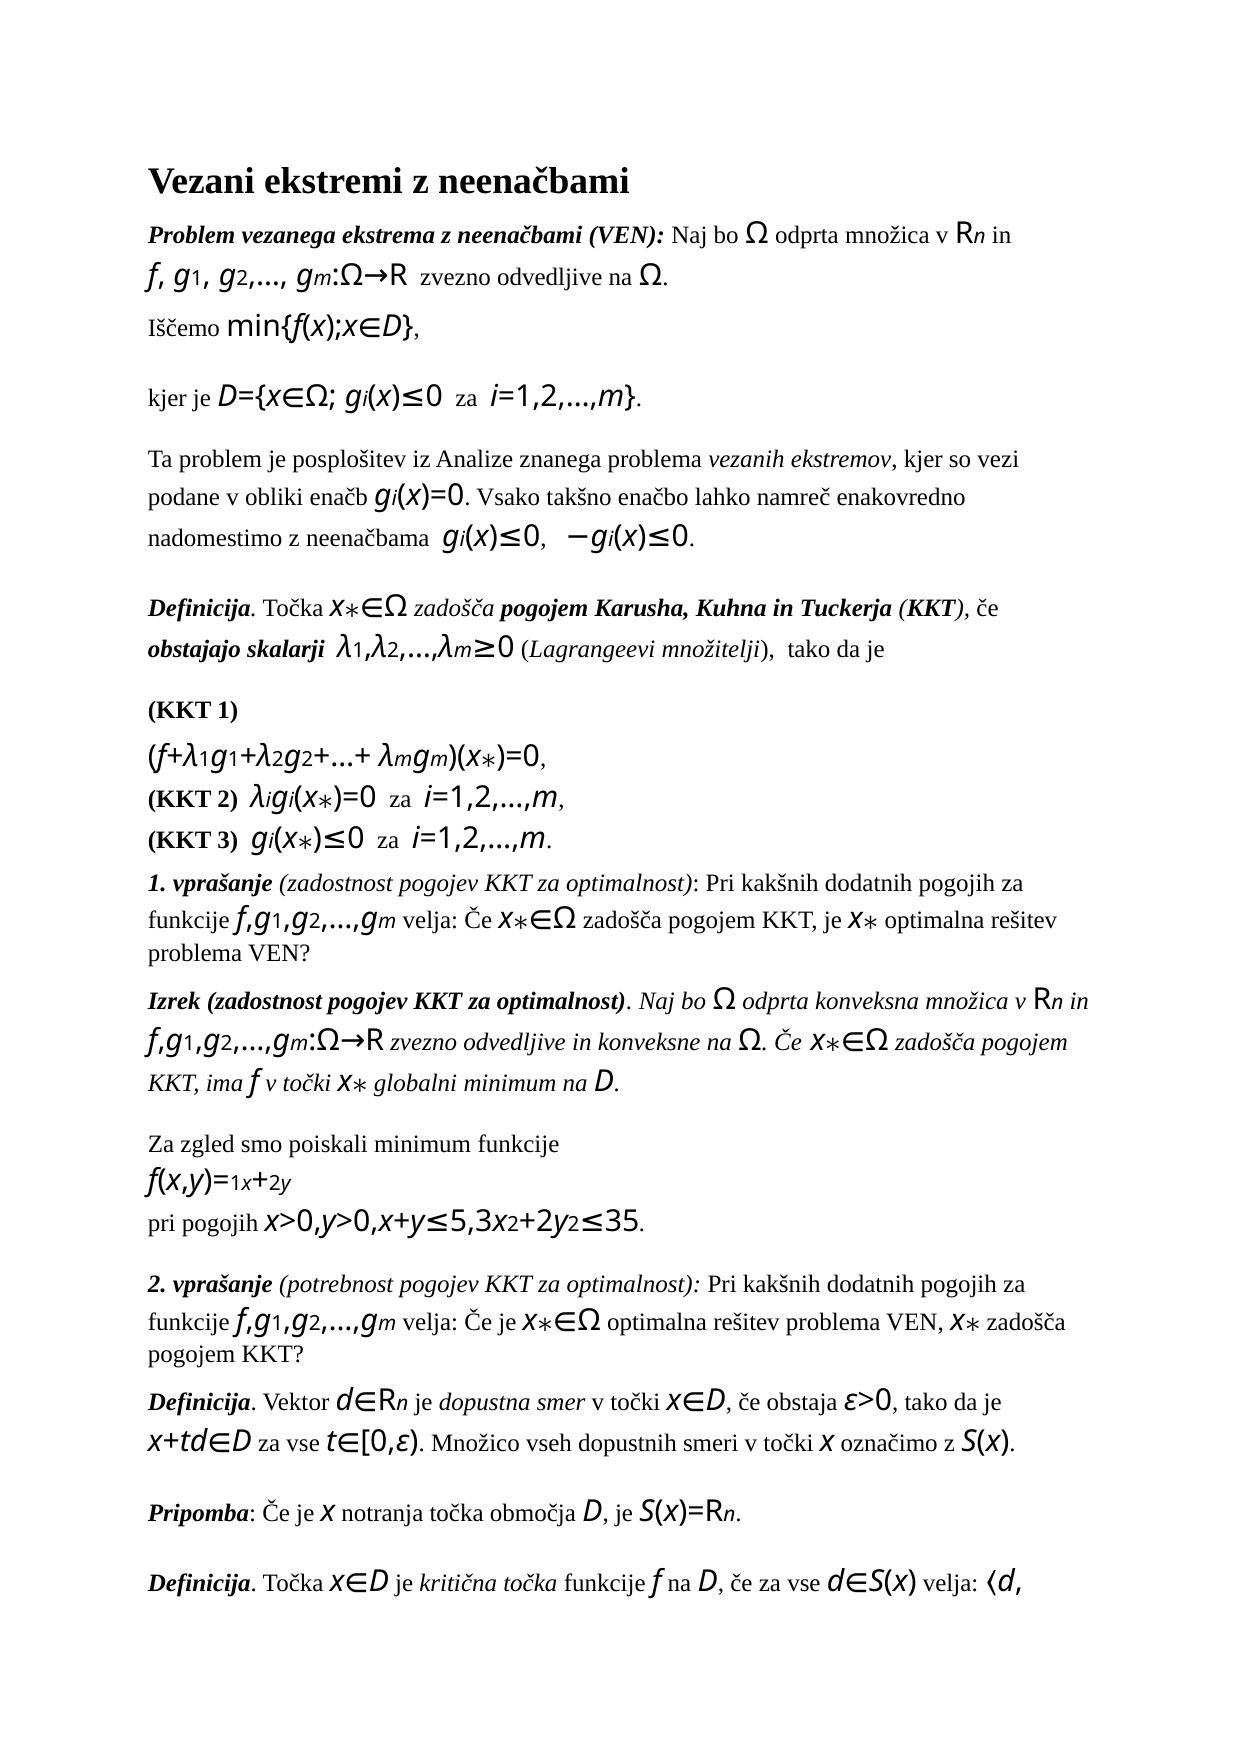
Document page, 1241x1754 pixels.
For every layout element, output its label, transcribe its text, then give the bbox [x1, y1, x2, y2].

text (f+λ1g1+λ2g2+…+ λmgm)(x∗)=0, (KKT 2) λigi(x∗)=0 za i=1,2,…,m, (KKT 3) gi(x∗)≤0 za i=1,2,…,m. [148, 734, 1093, 857]
text 1. vprašanje (zadostnost pogojev KKT za optimalnost): Pri kakšnih dodatnih pogojih za funkcije f,g1,g2,…,gm velja: Če x∗∈Ω zadošča pogojem KKT, je x∗ optimalna rešitev problema VEN? [148, 868, 1093, 967]
text Iščemo min{f(x);x∈D}, kjer je D={x∈Ω; gi(x)≤0 za i=1,2,…,m}. Ta problem je posplošitev iz Analize znanega problema vezanih ekstremov, kjer so vezi podane v obliki enačb gi(x)=0. Vsako takšno enačbo lahko namreč enakovredno nadomestimo z neenačbama gi(x)≤0, −gi(x)≤0. Definicija. Točka x∗∈Ω zadošča pogojem Karusha, Kuhna in Tuckerja (KKT), če obstajajo skalarji λ1,λ2,…,λm≥0 (Lagrangeevi množitelji), tako da je (KKT 1) [148, 304, 1093, 724]
text Problem vezanega ekstrema z neenačbami (VEN): Naj bo Ω odprta množica v Rn in f, g1, g2,…, gm:Ω→R zvezno odvedljive na Ω. [148, 212, 1093, 294]
text Izrek (zadostnost pogojev KKT za optimalnost). Naj bo Ω odprta konveksna množica v Rn in f,g1,g2,…,gm:Ω→R zvezno odvedljive in konveksne na Ω. Če x∗∈Ω zadošča pogojem KKT, ima f v točki x∗ globalni minimum na D. Za zgled smo poiskali minimum funkcije f(x,y)=1x+2y pri pogojih x>0,y>0,x+y≤5,3x2+2y2≤35. 2. vprašanje (potrebnost pogojev KKT za optimalnost): Pri kakšnih dodatnih pogojih za funkcije f,g1,g2,…,gm velja: Če je x∗∈Ω optimalna rešitev problema VEN, x∗ zadošča pogojem KKT? [148, 977, 1093, 1368]
text Vezani ekstremi z neenačbami [148, 158, 1093, 201]
text Definicija. Vektor d∈Rn je dopustna smer v točki x∈D, če obstaja ε>0, tako da je x+td∈D za vse t∈[0,ε). Množico vseh dopustnih smeri v točki x označimo z S(x). Pripomba: Če je x notranja točka območja D, je S(x)=Rn. Definicija. Točka x∈D je kritična točka funkcije f na D, če za vse d∈S(x) velja: ⟨d, [148, 1378, 1093, 1600]
